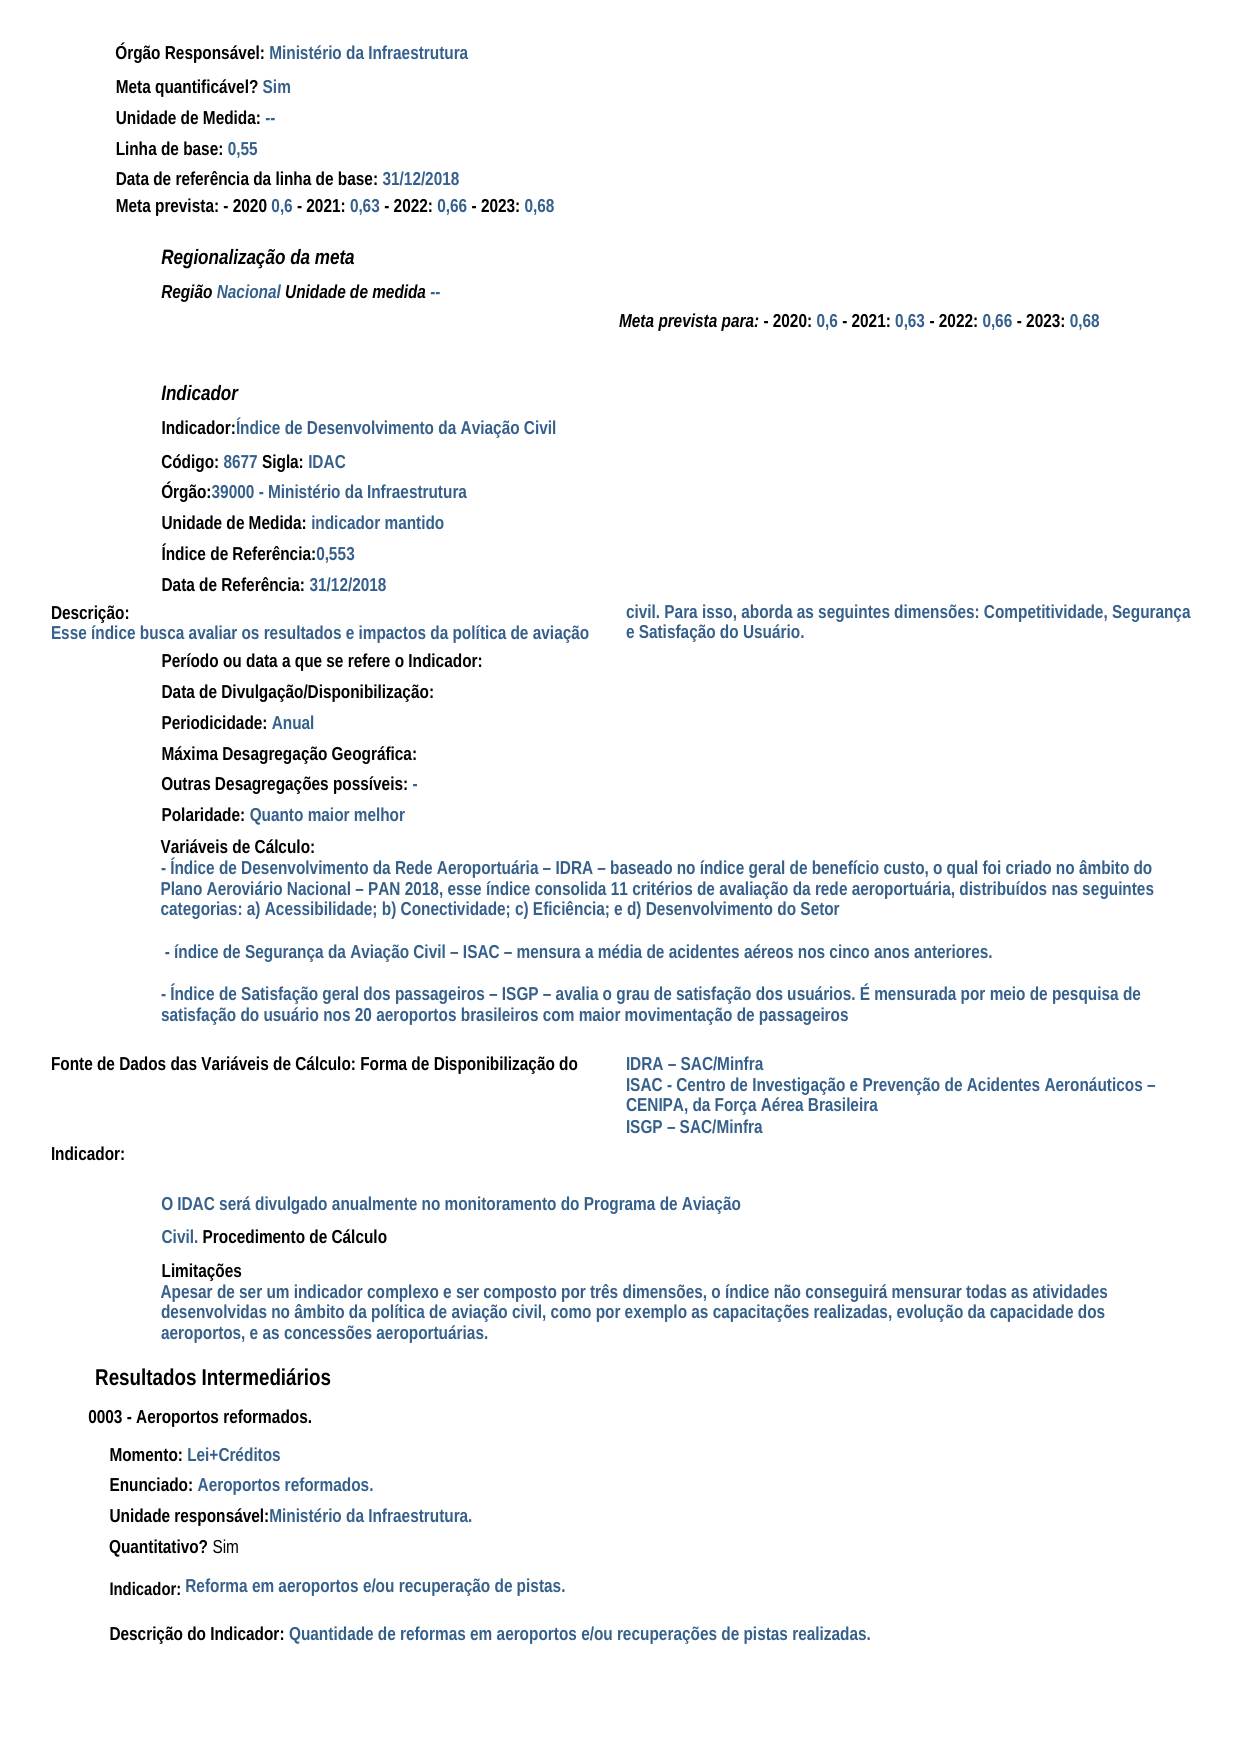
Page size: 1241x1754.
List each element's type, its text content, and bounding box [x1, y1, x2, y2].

text Meta quantificável? Sim [116, 76, 1201, 97]
text Apesar de ser um indicador complexo e ser composto por três dimensões, o índice não conseguirá mensurar todas as atividades desenvolvidas no âmbito da política de aviação civil, como por exemplo as capacitações realizadas, evolução da capacidade dos aeroportos, e as concessões aeroportuárias. [160, 1282, 1193, 1343]
text Órgão Responsável: Ministério da Infraestrutura [115, 42, 1201, 64]
text Meta prevista: - 2020 0,6 - 2021: 0,63 - 2022: 0,66 - 2023: 0,68 [116, 195, 1201, 216]
text IDRA – SAC/Minfra [626, 1053, 1201, 1075]
text Linha de base: 0,55 [116, 137, 1201, 159]
text Esse índice busca avaliar os resultados e impactos da política de aviação civil. Para isso, aborda as seguintes dimensões: Competitividade, Segurança e Satisfação do Usuário. [51, 602, 1201, 644]
text Unidade de Medida: indicador mantido [161, 512, 1201, 534]
text Quantitativo? Sim [109, 1536, 1201, 1558]
text Momento: Lei+Créditos [109, 1443, 1201, 1465]
text Meta prevista para: - 2020: 0,6 - 2021: 0,63 - 2022: 0,66 - 2023: 0,68 [51, 310, 1099, 332]
text Polaridade: Quanto maior melhor [161, 804, 1201, 826]
text Máxima Desagregação Geográfica: [161, 742, 1201, 764]
text Período ou data a que se refere o Indicador: [161, 650, 1201, 672]
text Regionalização da meta [161, 245, 1201, 269]
text Indicador:Índice de Desenvolvimento da Aviação Civil [161, 417, 1201, 438]
text Unidade de Medida: -- [116, 107, 1201, 128]
text Variáveis de Cálculo: [160, 836, 1201, 858]
text Descrição do Indicador: Quantidade de reformas em aeroportos e/ou recuperações de pistas realizadas. [109, 1623, 1201, 1644]
text Região Nacional Unidade de medida -- [161, 281, 1201, 303]
text Órgão:39000 - Ministério da Infraestrutura [161, 481, 1201, 503]
text Unidade responsável:Ministério da Infraestrutura. [109, 1505, 1201, 1527]
text Código: 8677 Sigla: IDAC [161, 451, 1201, 472]
text Outras Desagregações possíveis: - [161, 773, 1201, 795]
text - Índice de Desenvolvimento da Rede Aeroportuária – IDRA – baseado no índice geral de benefício custo, o qual foi criado no âmbito do Plano Aeroviário Nacional – PAN 2018, esse índice consolida 11 critérios de avaliação da rede aeroportuária, distribuídos nas seguintes categorias: a) Acessibilidade; b) Conectividade; c) Eficiência; e d) Desenvolvimento do Setor [160, 858, 1198, 919]
text Índice de Referência:0,553 [161, 543, 1201, 564]
text - índice de Segurança da Aviação Civil – ISAC – mensura a média de acidentes aéreos nos cinco anos anteriores. [160, 941, 1201, 963]
text Enunciado: Aeroportos reformados. [109, 1474, 1201, 1496]
text Data de Divulgação/Disponibilização: [161, 681, 1201, 702]
text Resultados Intermediários [95, 1364, 1201, 1390]
text Periodicidade: Anual [161, 712, 1201, 733]
text 0003 - Aeroportos reformados. [88, 1406, 1201, 1428]
text Data de Referência: 31/12/2018 [161, 574, 1201, 595]
text Indicador: Reforma em aeroportos e/ou recuperação de pistas. [109, 1563, 1201, 1599]
text Descrição: [51, 602, 626, 623]
text O IDAC será divulgado anualmente no monitoramento do Programa de Aviação Civil. Procedimento de Cálculo [161, 1193, 782, 1248]
text Data de referência da linha de base: 31/12/2018 [116, 168, 1201, 190]
text Fonte de Dados das Variáveis de Cálculo: Forma de Disponibilização do Indicador: [51, 1053, 626, 1164]
text ISAC - Centro de Investigação e Prevenção de Acidentes Aeronáuticos – CENIPA, da Força Aérea Brasileira [626, 1075, 1201, 1116]
text Limitações [161, 1260, 1201, 1282]
text Indicador [161, 381, 1201, 405]
text ISGP – SAC/Minfra [626, 1116, 1201, 1138]
text - Índice de Satisfação geral dos passageiros – ISGP – avalia o grau de satisfação dos usuários. É mensurada por meio de pesquisa de satisfação do usuário nos 20 aeroportos brasileiros com maior movimentação de passageiros [161, 984, 1145, 1025]
